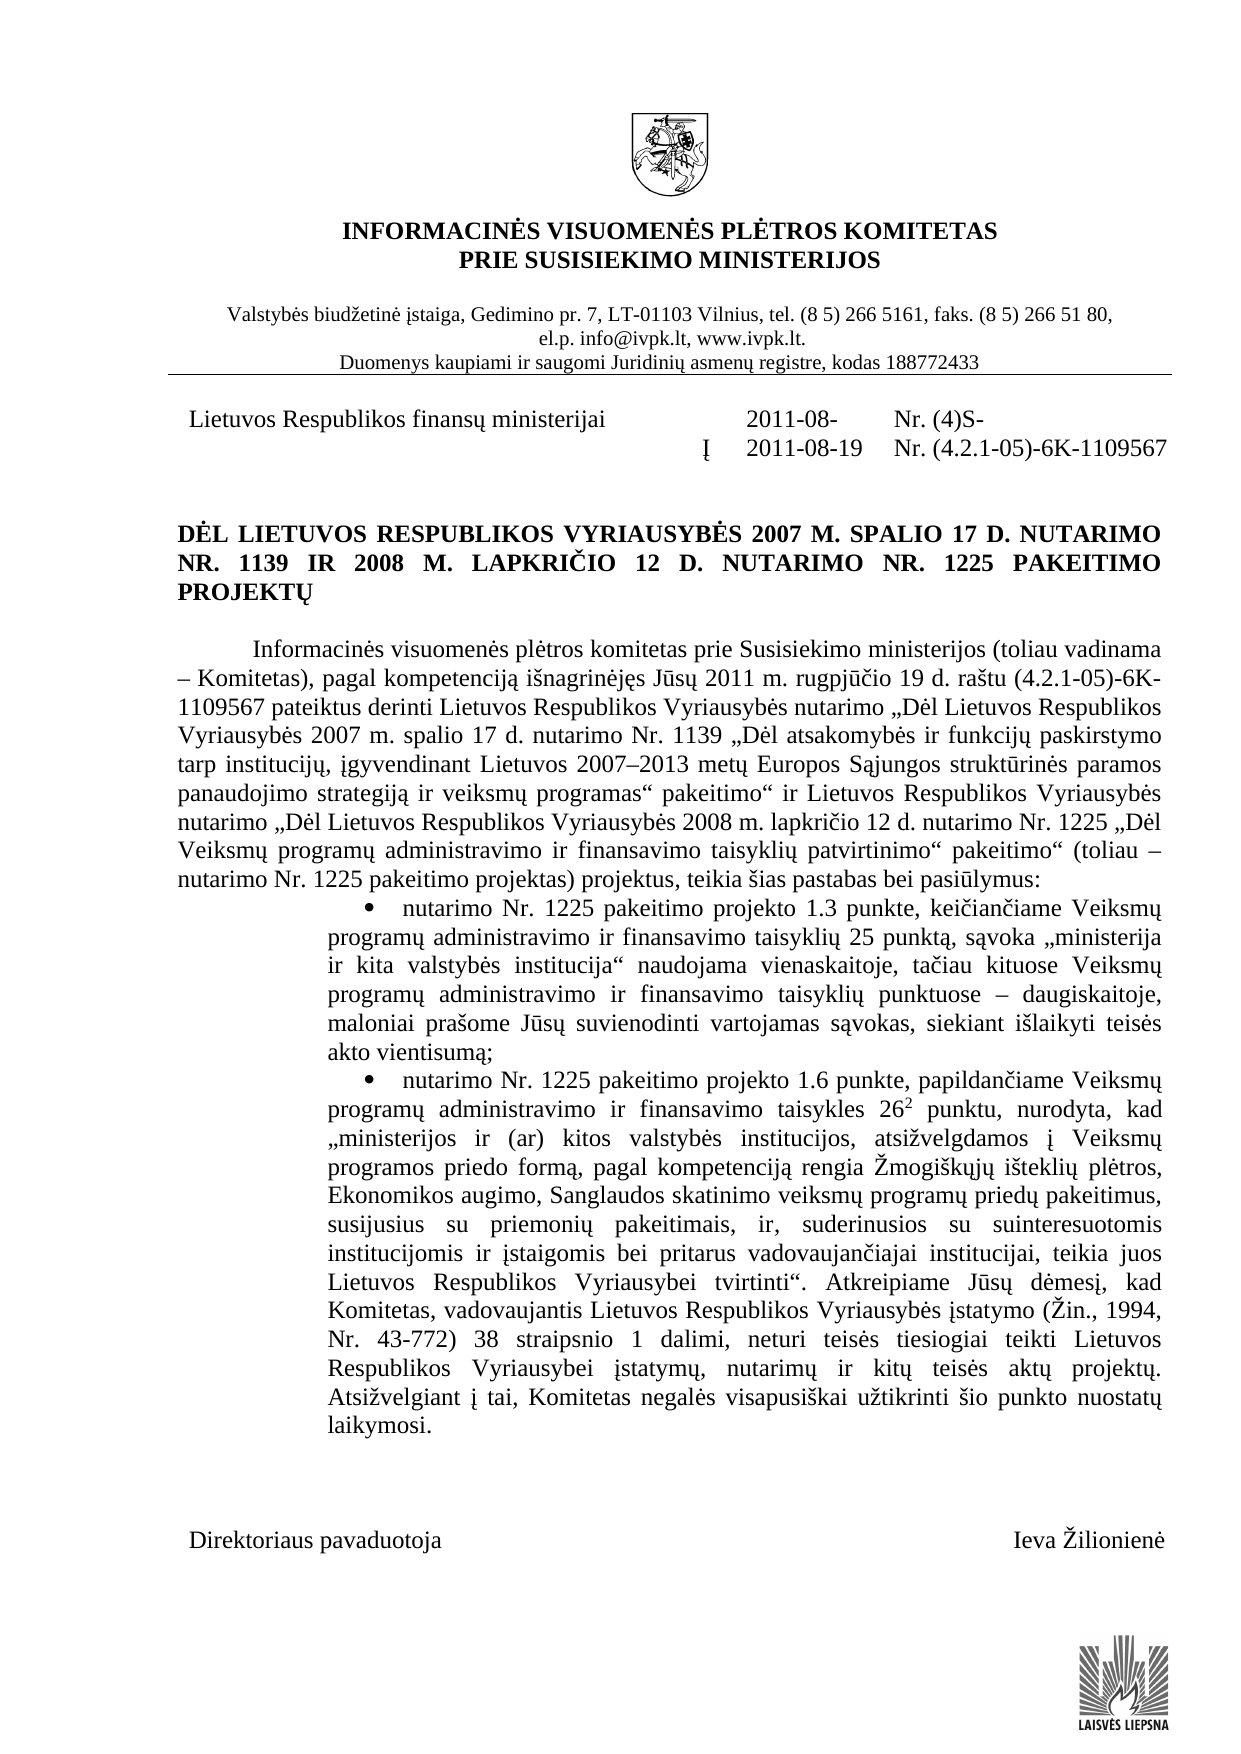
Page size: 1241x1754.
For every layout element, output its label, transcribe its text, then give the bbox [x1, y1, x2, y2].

table_cell [177, 1583, 927, 1669]
table_cell [927, 1583, 1182, 1669]
table_header Į [691, 404, 735, 462]
table_header [639, 404, 691, 462]
text INFORMACINĖS VISUOMENĖS PLĖTROS KOMITETAS [177, 216, 1162, 245]
text Informacinės visuomenės plėtros komitetas prie Susisiekimo ministerijos (toliau vadinama – Komitetas), pagal kompetenciją išnagrinėjęs Jūsų 2011 m. rugpjūčio 19 d. raštu (4.2.1-05)-6K-1109567 pateiktus derinti Lietuvos Respublikos Vyriausybės nutarimo „Dėl Lietuvos Respublikos Vyriausybės 2007 m. spalio 17 d. nutarimo Nr. 1139 „Dėl atsakomybės ir funkcijų paskirstymo tarp institucijų, įgyvendinant Lietuvos 2007–2013 metų Europos Sąjungos struktūrinės paramos panaudojimo strategiją ir veiksmų programas“ pakeitimo“ ir Lietuvos Respublikos Vyriausybės nutarimo „Dėl Lietuvos Respublikos Vyriausybės 2008 m. lapkričio 12 d. nutarimo Nr. 1225 „Dėl Veiksmų programų administravimo ir finansavimo taisyklių patvirtinimo“ pakeitimo“ (toliau – nutarimo Nr. 1225 pakeitimo projektas) projektus, teikia šias pastabas bei pasiūlymus: [177, 634, 1162, 893]
table_header Ieva Žilionienė [927, 1525, 1182, 1583]
list nutarimo Nr. 1225 pakeitimo projekto 1.6 punkte, papildančiame Veiksmų programų administravimo ir finansavimo taisykles 262 punktu, nurodyta, kad „ministerijos ir (ar) kitos valstybės institucijos, atsižvelgdamos į Veiksmų programos priedo formą, pagal kompetenciją rengia Žmogiškųjų išteklių plėtros, Ekonomikos augimo, Sanglaudos skatinimo veiksmų programų priedų pakeitimus, susijusius su priemonių pakeitimais, ir, suderinusios su suinteresuotomis institucijomis ir įstaigomis bei pritarus vadovaujančiajai institucijai, teikia juos Lietuvos Respublikos Vyriausybei tvirtinti“. Atkreipiame Jūsų dėmesį, kad Komitetas, vadovaujantis Lietuvos Respublikos Vyriausybės įstatymo (Žin., 1994, Nr. 43-772) 38 straipsnio 1 dalimi, neturi teisės tiesiogiai teikti Lietuvos Respublikos Vyriausybei įstatymų, nutarimų ir kitų teisės aktų projektų. Atsižvelgiant į tai, Komitetas negalės visapusiškai užtikrinti šio punkto nuostatų laikymosi. [290, 1065, 1162, 1439]
text DĖL LIETUVOS RESPUBLIKOS VYRIAUSYBĖS 2007 M. SPALIO 17 D. NUTARIMO NR. 1139 IR 2008 M. LAPKRIČIO 12 D. NUTARIMO NR. 1225 PAKEITIMO PROJEKTŲ [177, 519, 1162, 605]
table_header 2011-08- 2011-08-19 [735, 404, 882, 462]
table_header Lietuvos Respublikos finansų ministerijai [177, 404, 638, 462]
table_header Nr. (4)S- Nr. (4.2.1-05)-6K-1109567 [883, 404, 1182, 462]
list nutarimo Nr. 1225 pakeitimo projekto 1.3 punkte, keičiančiame Veiksmų programų administravimo ir finansavimo taisyklių 25 punktą, sąvoka „ministerija ir kita valstybės institucija“ naudojama vienaskaitoje, tačiau kituose Veiksmų programų administravimo ir finansavimo taisyklių punktuose – daugiskaitoje, maloniai prašome Jūsų suvienodinti vartojamas sąvokas, siekiant išlaikyti teisės akto vientisumą; [290, 893, 1162, 1065]
table_header Direktoriaus pavaduotoja [177, 1525, 927, 1583]
table_header Valstybės biudžetinė įstaiga, Gedimino pr. 7, LT-01103 Vilnius, tel. (8 5) 266 5161, faks. (8 5) 266 51 80, el.p. info@ivpk.lt, www.ivpk.lt. Duomenys kaupiami ir saugomi Juridinių asmenų registre, kodas 188772433 [168, 302, 1172, 374]
subtitle PRIE SUSISIEKIMO MINISTERIJOS [177, 245, 1162, 273]
